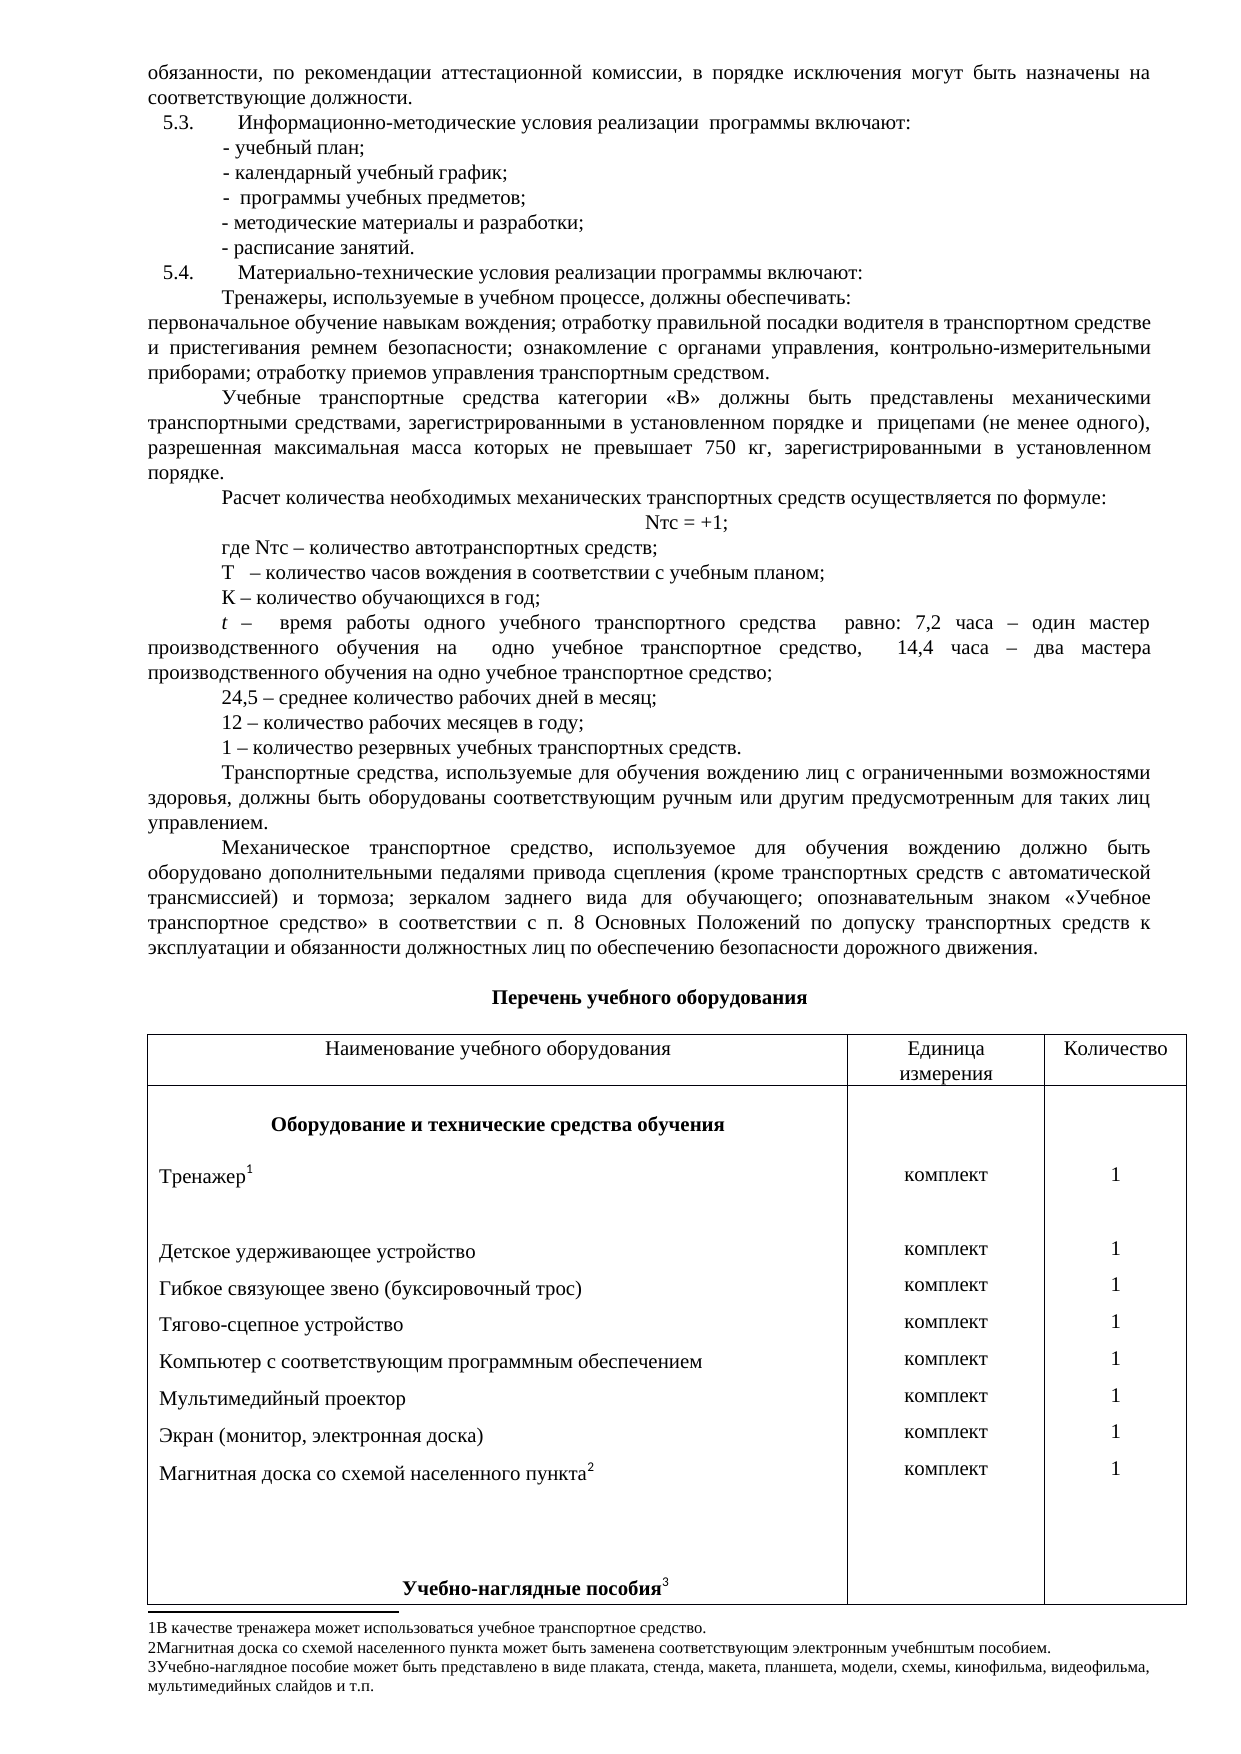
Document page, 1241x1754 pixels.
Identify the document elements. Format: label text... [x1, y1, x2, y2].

list Информационно-методические условия реализации программы включают: [163, 109, 1152, 134]
table_header Наименование учебного оборудования [148, 1035, 847, 1085]
text 24,5 – среднее количество рабочих дней в месяц; [148, 684, 1152, 709]
text Расчет количества необходимых механических транспортных средств осуществляется по формуле: [148, 484, 1152, 509]
text 12 – количество рабочих месяцев в году; [148, 709, 1152, 734]
text t – время работы одного учебного транспортного средства равно: 7,2 часа – один мастер производственного обучения на одно учебное транспортное средство, 14,4 часа – два мастера производственного обучения на одно учебное транспортное средство; [148, 609, 1152, 684]
text Механическое транспортное средство, используемое для обучения вождению должно быть оборудовано дополнительными педалями привода сцепления (кроме транспортных средств с автоматической трансмиссией) и тормоза; зеркалом заднего вида для обучающего; опознавательным знаком «Учебное транспортное средство» в соответствии с п. 8 Основных Положений по допуску транспортных средств к эксплуатации и обязанности должностных лиц по обеспечению безопасности дорожного движения. [148, 834, 1152, 959]
text Перечень учебного оборудования [148, 984, 1152, 1009]
table_cell комплект комплект комплект комплект комплект комплект комплект комплект [848, 1086, 1044, 1604]
text Тренажеры, используемые в учебном процессе, должны обеспечивать: [148, 284, 1152, 309]
text где Nтс – количество автотранспортных средств; [148, 534, 1152, 559]
text - расписание занятий. [148, 234, 1152, 259]
table_header Единица измерения [848, 1035, 1044, 1085]
text Транспортные средства, используемые для обучения вождению лиц с ограниченными возможностями здоровья, должны быть оборудованы соответствующим ручным или другим предусмотренным для таких лиц управлением. [148, 759, 1152, 834]
text - методические материалы и разработки; [148, 209, 1152, 234]
text - программы учебных предметов; [223, 184, 1152, 209]
text Учебные транспортные средства категории «В» должны быть представлены механическими транспортными средствами, зарегистрированными в установленном порядке и прицепами (не менее одного), разрешенная максимальная масса которых не превышает 750 кг, зарегистрированными в установленном порядке. [148, 384, 1152, 484]
table_header Количество [1045, 1035, 1186, 1085]
text К – количество обучающихся в год; [148, 584, 1152, 609]
text обязанности, по рекомендации аттестационной комиссии, в порядке исключения могут быть назначены на соответствующие должности. [148, 59, 1152, 109]
text 1 – количество резервных учебных транспортных средств. [148, 734, 1152, 759]
text Nтс = +1; [148, 509, 1152, 534]
table_cell 1 1 1 1 1 1 1 1 [1045, 1086, 1186, 1604]
table_cell Оборудование и технические средства обучения Тренажер Детское удерживающее устройство Гибкое связующее звено (буксировочный трос) Тягово-сцепное устройство Компьютер с соответствующим программным обеспечением Мультимедийный проектор Экран (монитор, электронная доска) Магнитная доска со схемой населенного пункта Учебно-наглядные пособия Основы законодательства в сфере дорожного движения Интерактивная мультимедийная программа для подготовки водителей транспортных средств «Автополис – Медиа» полный теоретический курс . Версия 4.0 Психофизиологические основы деятельности водителя Интерактивная мультимедийная программа для подготовки водителей транспортных средств «Автополис – Медиа» полный теоретический курс . Версия 4.0 Основы управления транспортными средствами Интерактивная мультимедийная программа для подготовки водителей транспортных средств «Автополис – Медиа» полный теоретический курс . Версия 4.0 Устройство и техническое обслуживание транспортных средств категории «В» как объектов управления Интерактивная мультимедийная программа для подготовки водителей транспортных средств «Автополис – Медиа» полный теоретический курс . Версия 4.0 Организация и выполнение грузовых перевозок автомобильным транспортом Интерактивная мультимедийная программа для подготовки водителей транспортных средств «Автополис – Медиа» полный теоретический курс . Версия 4.0 Организация и выполнение пассажирских перевозок автомобильным транспортом Интерактивная мультимедийная программа для подготовки водителей транспортных средств «Автополис – Медиа» полный теоретический курс . Версия 4.0 Информационные материалы Информационный стенд Федеральный закон «О защите прав потребителей» Копия лицензии с соответствующим приложением Примерная программа профессиональной подготовки водителей транспортных средств категории «В» Программа профессиональной подготовки водителей транспортных средств категории «В», согласованная с Госавтоинспекцией Учебный план Календарный учебный график (на каждую учебную группу) Расписание занятий (на каждую учебную группу) График учебного вождения (на каждую учебную группу) Схемы учебных маршрутов, утвержденные руководителем организации, осуществляющей образовательную деятельность Книга жалоб и предложений Адрес официального сайта в сети «Интернет» [148, 1086, 847, 1604]
text - учебный план; [223, 134, 1152, 159]
text Т – количество часов вождения в соответствии с учебным планом; [148, 559, 1152, 584]
list Материально-технические условия реализации программы включают: [163, 259, 1152, 284]
text - календарный учебный график; [223, 159, 1152, 184]
text первоначальное обучение навыкам вождения; отработку правильной посадки водителя в транспортном средстве и пристегивания ремнем безопасности; ознакомление с органами управления, контрольно-измерительными приборами; отработку приемов управления транспортным средством. [148, 309, 1152, 384]
